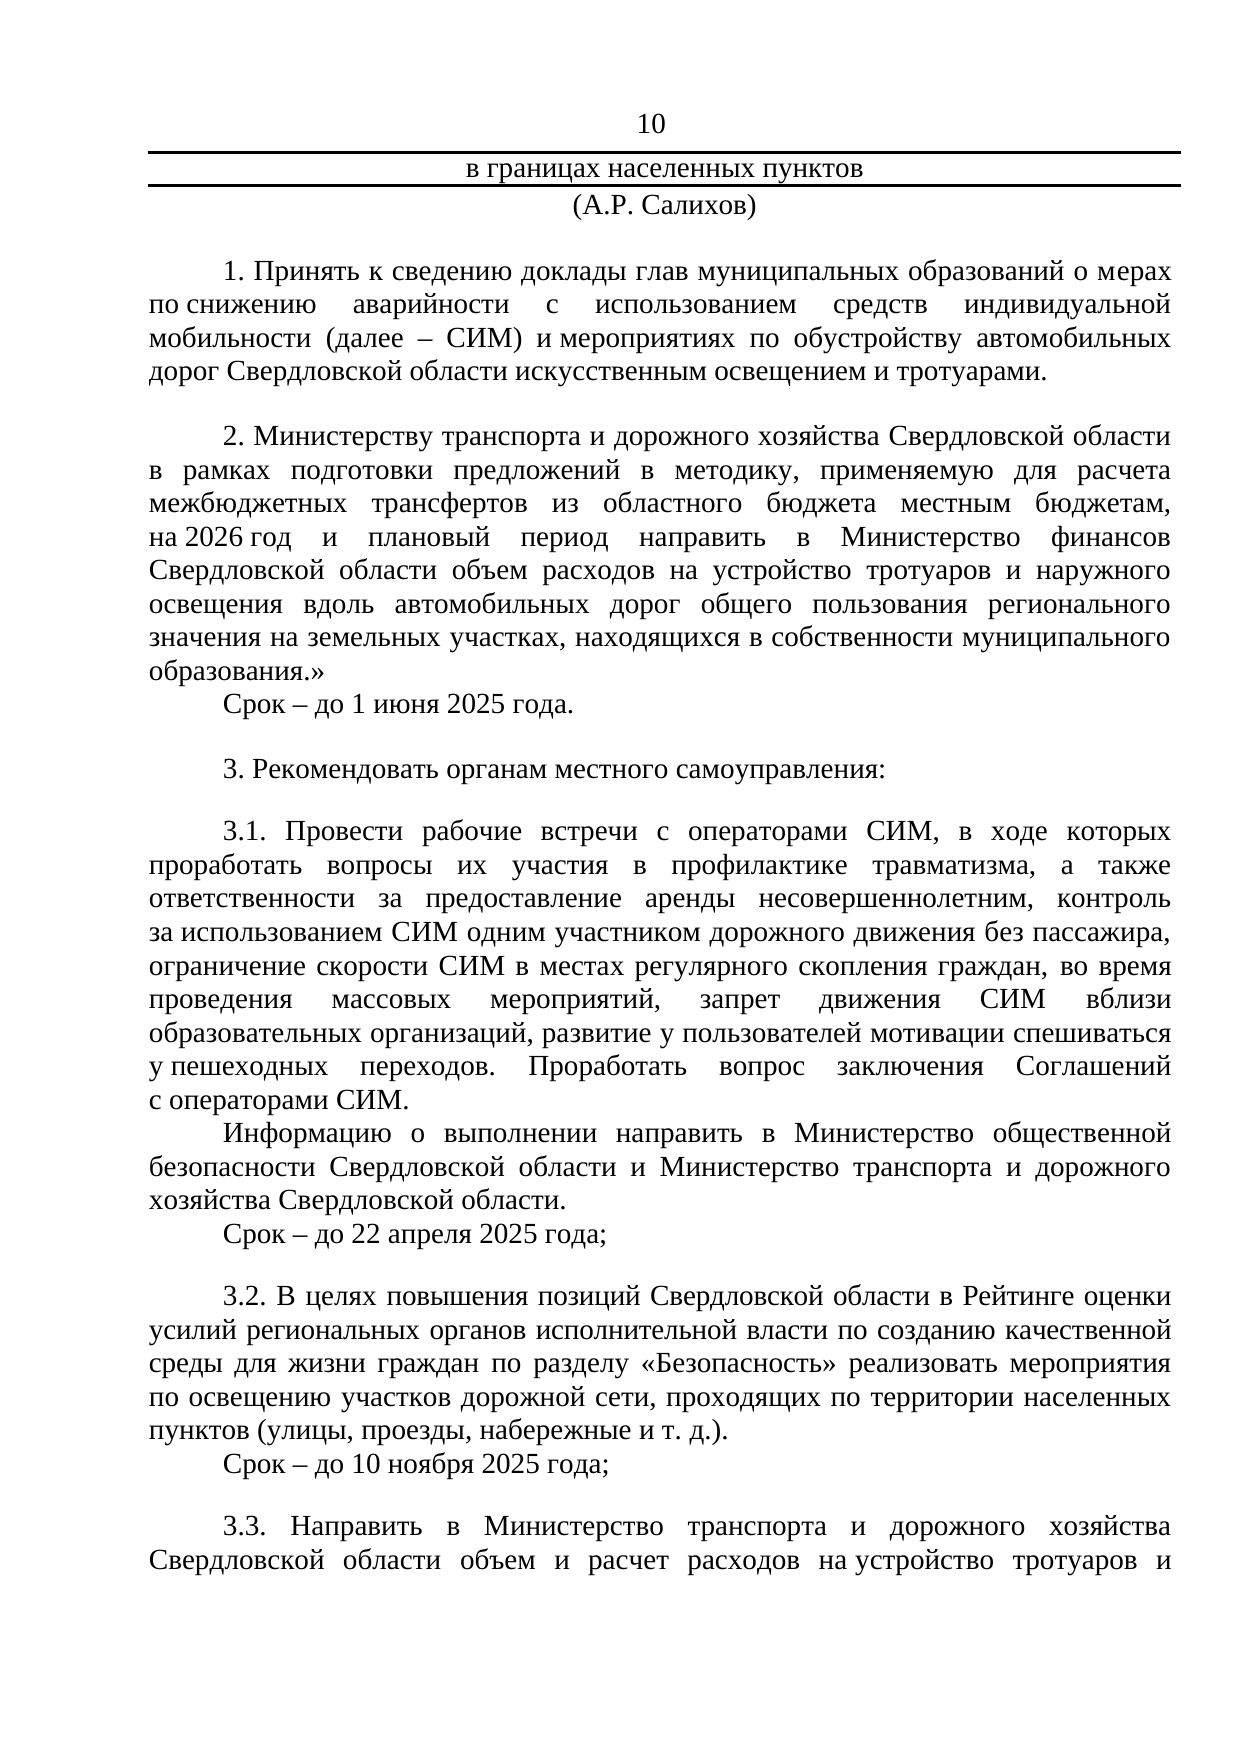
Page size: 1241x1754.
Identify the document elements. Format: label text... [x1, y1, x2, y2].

text Срок – до 1 июня 2025 года. [149, 686, 1180, 720]
text 3.2. В целях повышения позиций Свердловской области в Рейтинге оценки усилий региональных органов исполнительной власти по созданию качественной среды для жизни граждан по разделу «Безопасность» реализовать мероприятия по освещению участков дорожной сети, проходящих по территории населенных пунктов (улицы, проезды, набережные и т. д.). [149, 1277, 1180, 1445]
text Срок – до 10 ноября 2025 года; [149, 1445, 1180, 1479]
text 3.1. Провести рабочие встречи с операторами СИМ, в ходе которых проработать вопросы их участия в профилактике травматизма, а также ответственности за предоставление аренды несовершеннолетним, контроль за использованием СИМ одним участником дорожного движения без пассажира, ограничение скорости СИМ в местах регулярного скопления граждан, во время проведения массовых мероприятий, запрет движения СИМ вблизи образовательных организаций, развитие у пользователей мотивации спешиваться у пешеходных переходов. Проработать вопрос заключения Соглашений с операторами СИМ. [149, 812, 1180, 1114]
table_header в границах населенных пунктов [148, 154, 1181, 184]
text 3. Рекомендовать органам местного самоуправления: [149, 750, 1180, 785]
text 2. Министерству транспорта и дорожного хозяйства Свердловской области в рамках подготовки предложений в методику, применяемую для расчета межбюджетных трансфертов из областного бюджета местным бюджетам, на 2026 год и плановый период направить в Министерство финансов Свердловской области объем расходов на устройство тротуаров и наружного освещения вдоль автомобильных дорог общего пользования регионального значения на земельных участках, находящихся в собственности муниципального образования.» [149, 417, 1180, 686]
text Срок – до 22 апреля 2025 года; [149, 1215, 1180, 1249]
text 3.3. Направить в Министерство транспорта и дорожного хозяйства Свердловской области объем и расчет расходов на устройство тротуаров и [149, 1507, 1180, 1640]
text 1. Принять к сведению доклады глав муниципальных образований о мерах по снижению аварийности с использованием средств индивидуальной мобильности (далее – СИМ) и мероприятиях по обустройству автомобильных дорог Свердловской области искусственным освещением и тротуарами. [149, 252, 1180, 387]
text Информацию о выполнении направить в Министерство общественной безопасности Свердловской области и Министерство транспорта и дорожного хозяйства Свердловской области. [149, 1114, 1180, 1215]
text (А.Р. Салихов) [148, 187, 1181, 221]
